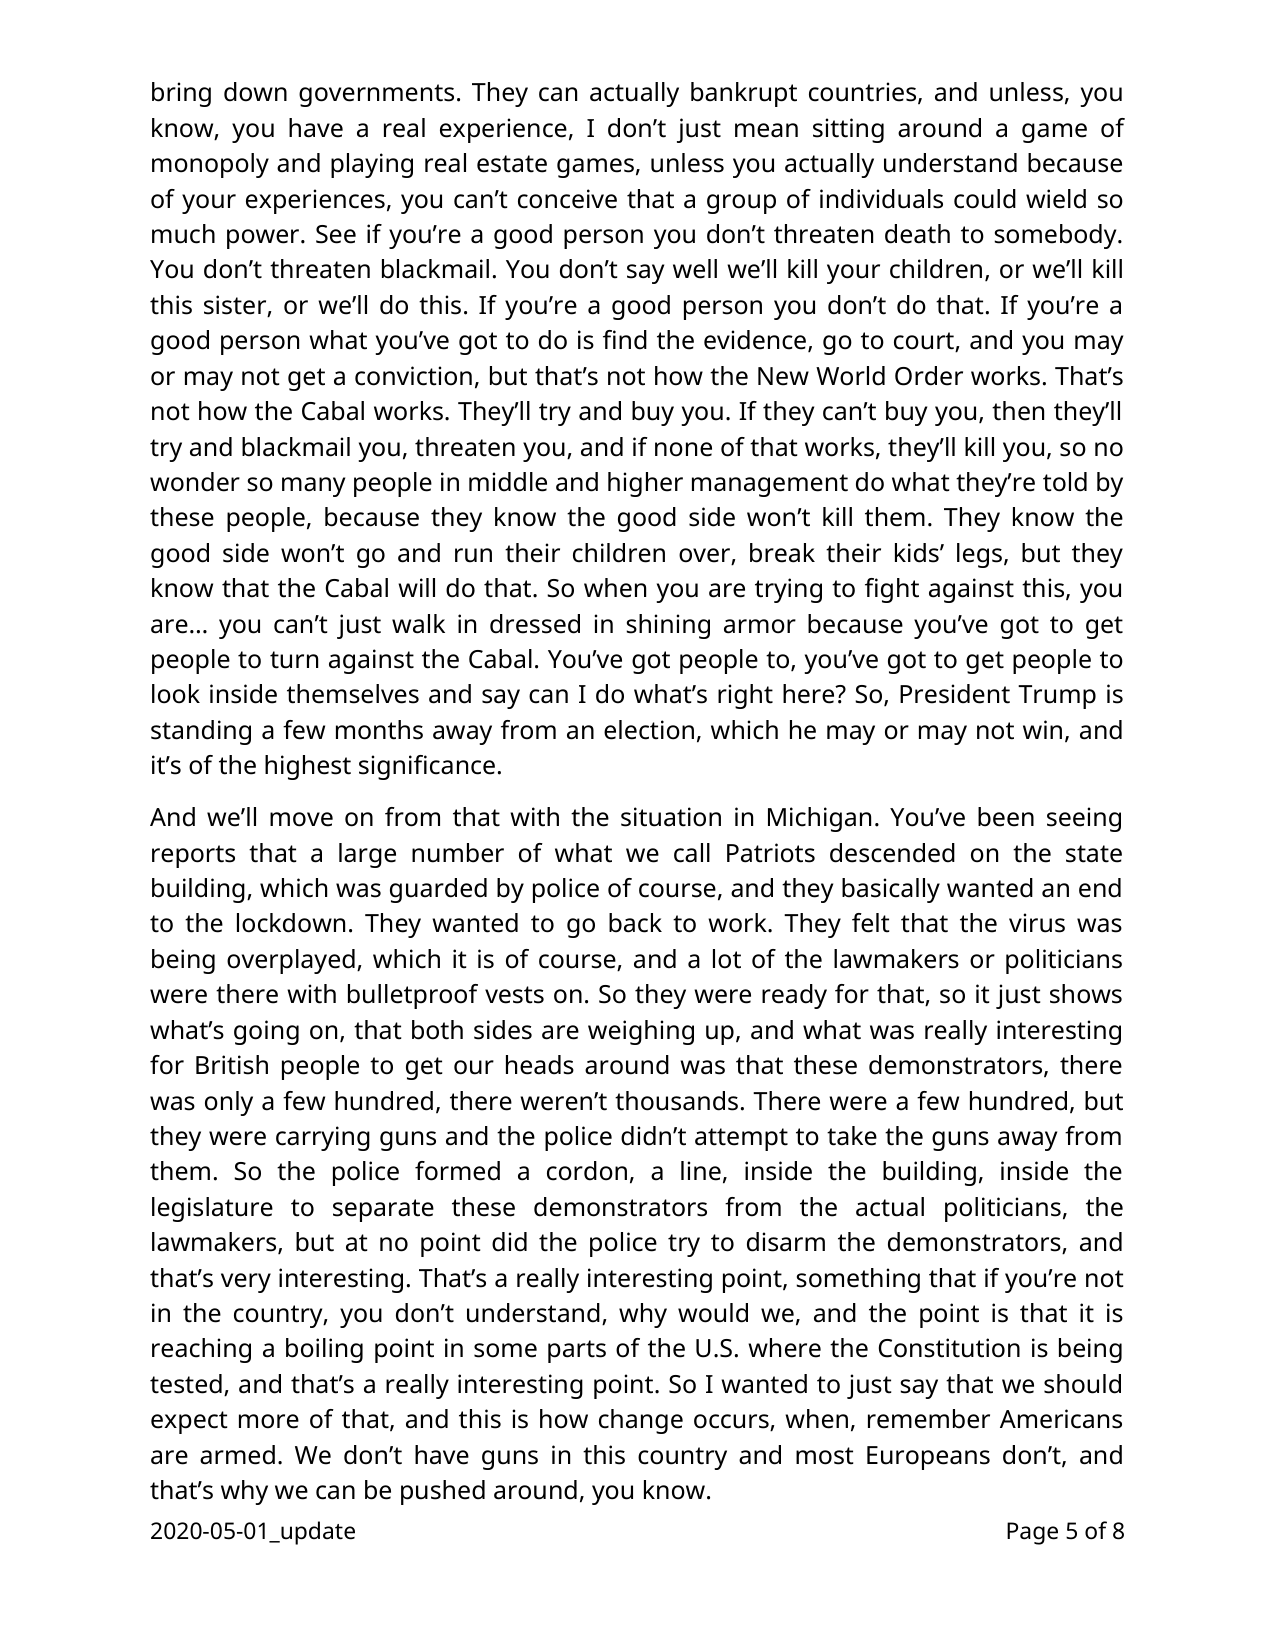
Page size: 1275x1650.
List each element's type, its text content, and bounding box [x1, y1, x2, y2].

text And we’ll move on from that with the situation in Michigan. You’ve been seeing reports that a large number of what we call Patriots descended on the state building, which was guarded by police of course, and they basically wanted an end to the lockdown. They wanted to go back to work. They felt that the virus was being overplayed, which it is of course, and a lot of the lawmakers or politicians were there with bulletproof vests on. So they were ready for that, so it just shows what’s going on, that both sides are weighing up, and what was really interesting for British people to get our heads around was that these demonstrators, there was only a few hundred, there weren’t thousands. There were a few hundred, but they were carrying guns and the police didn’t attempt to take the guns away from them. So the police formed a cordon, a line, inside the building, inside the legislature to separate these demonstrators from the actual politicians, the lawmakers, but at no point did the police try to disarm the demonstrators, and that’s very interesting. That’s a really interesting point, something that if you’re not in the country, you don’t understand, why would we, and the point is that it is reaching a boiling point in some parts of the U.S. where the Constitution is being tested, and that’s a really interesting point. So I wanted to just say that we should expect more of that, and this is how change occurs, when, remember Americans are armed. We don’t have guns in this country and most Europeans don’t, and that’s why we can be pushed around, you know. [150, 800, 1125, 1507]
text bring down governments. They can actually bankrupt countries, and unless, you know, you have a real experience, I don’t just mean sitting around a game of monopoly and playing real estate games, unless you actually understand because of your experiences, you can’t conceive that a group of individuals could wield so much power. See if you’re a good person you don’t threaten death to somebody. You don’t threaten blackmail. You don’t say well we’ll kill your children, or we’ll kill this sister, or we’ll do this. If you’re a good person you don’t do that. If you’re a good person what you’ve got to do is find the evidence, go to court, and you may or may not get a conviction, but that’s not how the New World Order works. That’s not how the Cabal works. They’ll try and buy you. If they can’t buy you, then they’ll try and blackmail you, threaten you, and if none of that works, they’ll kill you, so no wonder so many people in middle and higher management do what they’re told by these people, because they know the good side won’t kill them. They know the good side won’t go and run their children over, break their kids’ legs, but they know that the Cabal will do that. So when you are trying to fight against this, you are… you can’t just walk in dressed in shining armor because you’ve got to get people to turn against the Cabal. You’ve got people to, you’ve got to get people to look inside themselves and say can I do what’s right here? So, President Trump is standing a few months away from an election, which he may or may not win, and it’s of the highest significance. [150, 75, 1125, 782]
